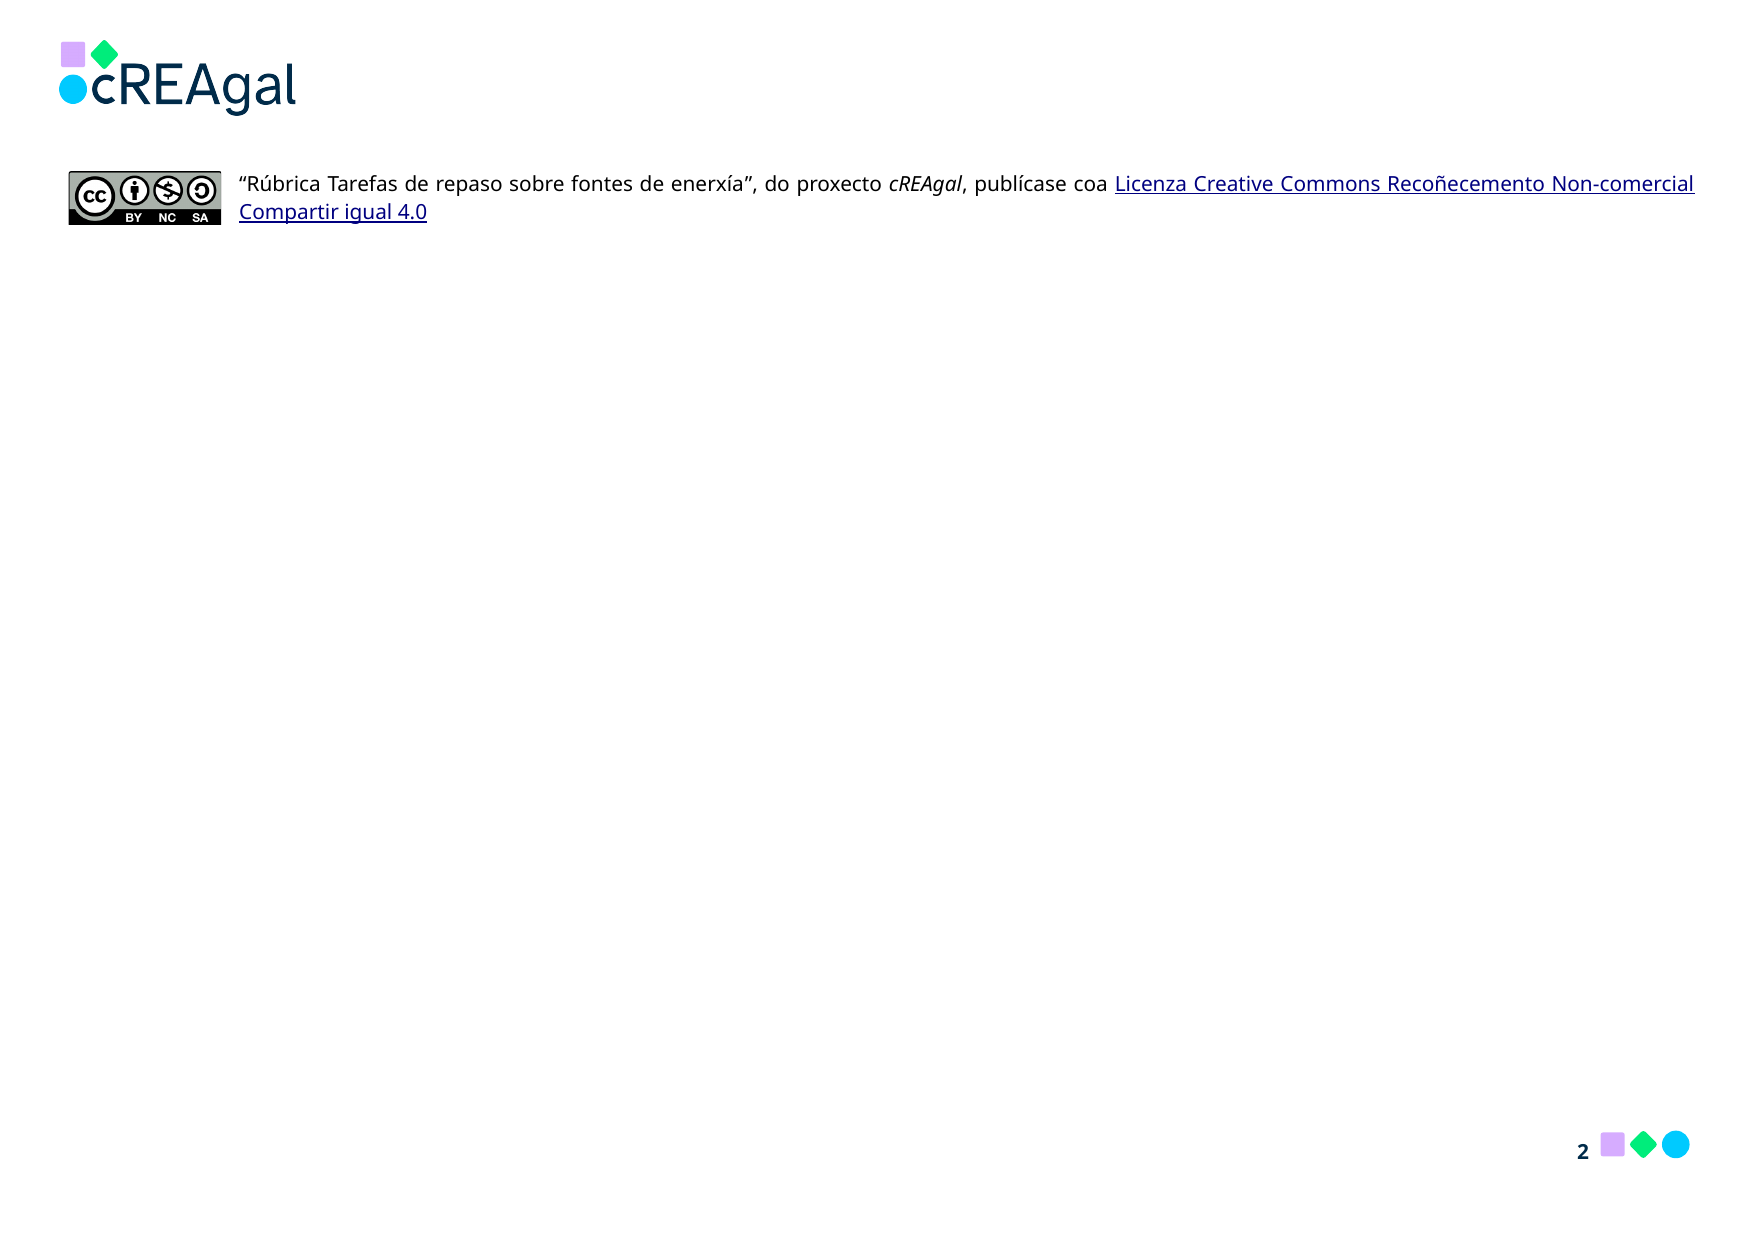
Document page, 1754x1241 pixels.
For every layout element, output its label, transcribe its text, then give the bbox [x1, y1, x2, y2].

picture [59, 40, 296, 116]
text “Rúbrica Tarefas de repaso sobre fontes de enerxía”, do proxecto cREAgal, publícase coa Licenza Creative Commons Recoñecemento Non-comercial Compartir igual 4.0 [59, 169, 1695, 226]
picture [68, 171, 222, 225]
